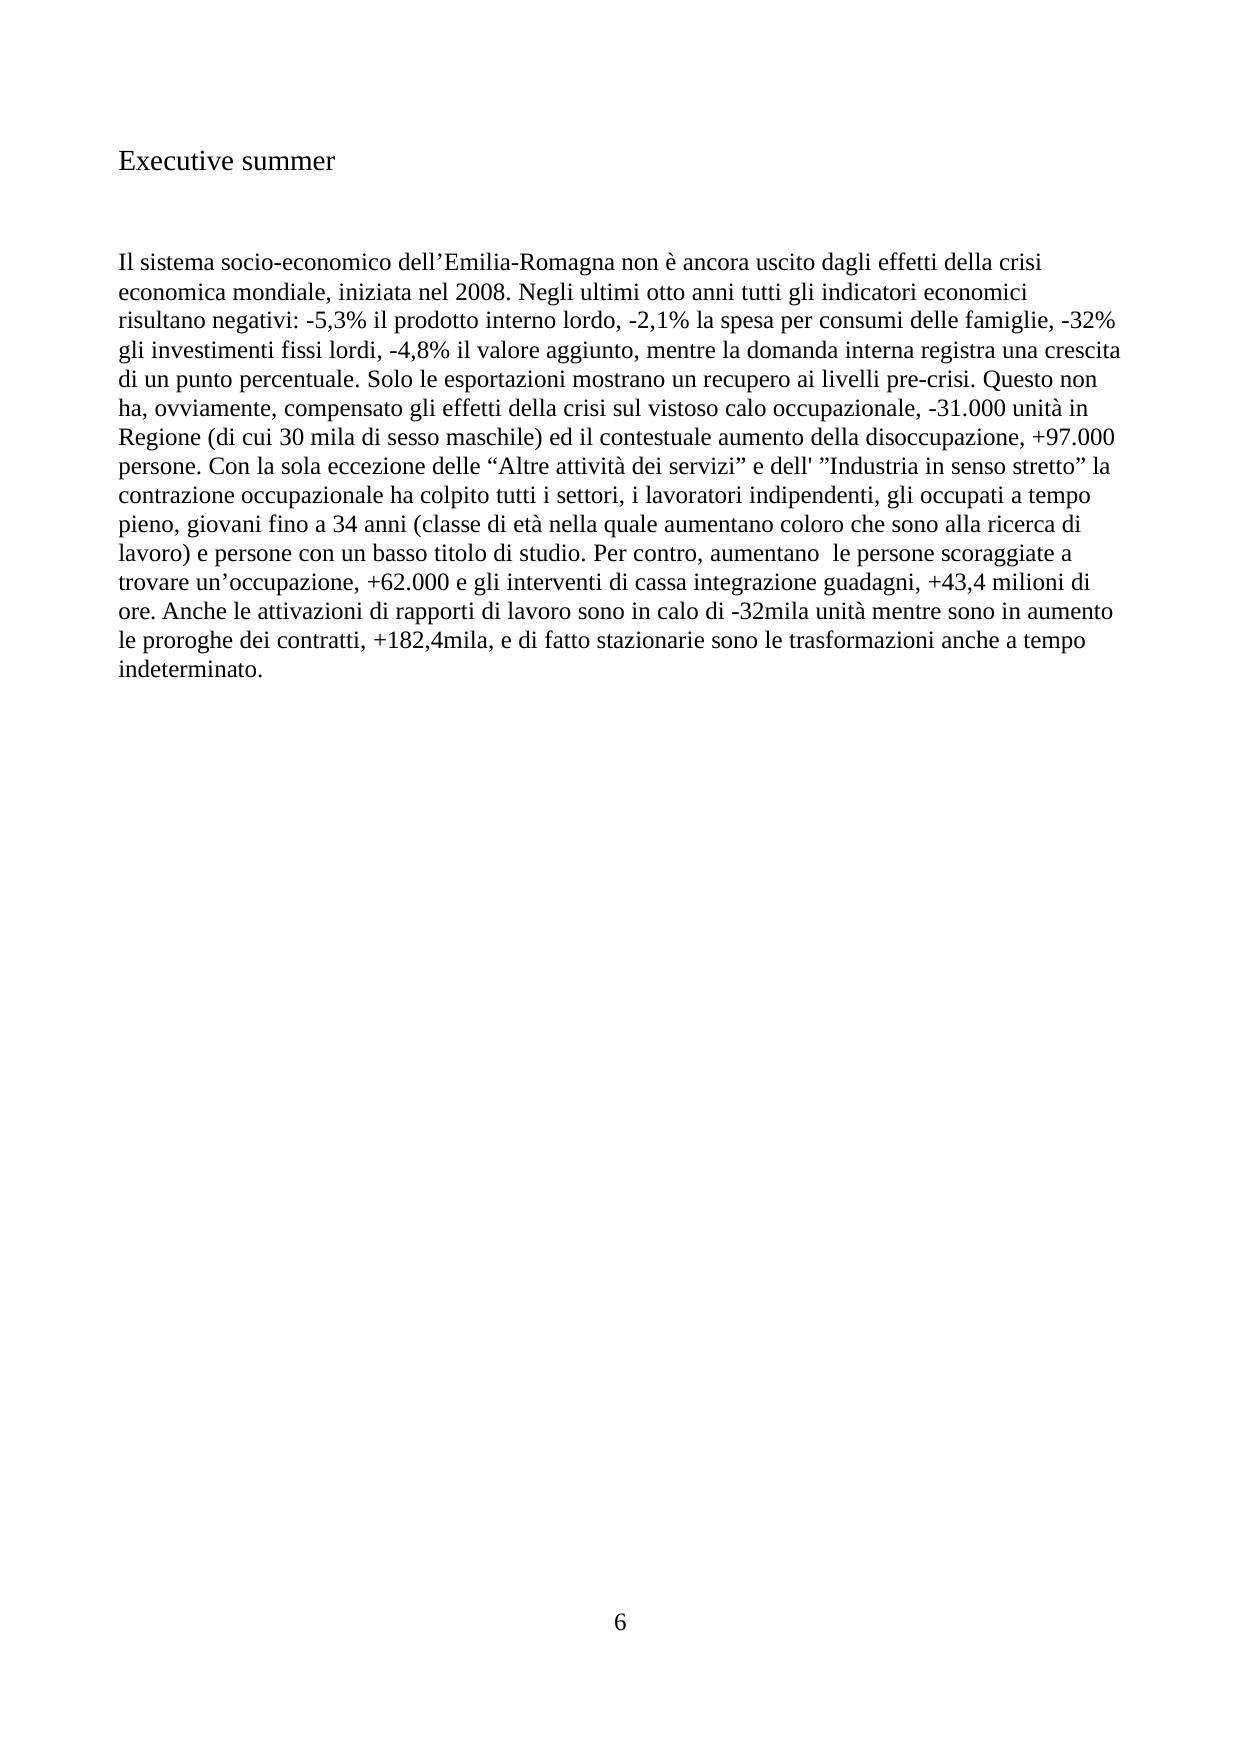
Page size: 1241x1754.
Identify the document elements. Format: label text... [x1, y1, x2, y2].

subtitle Executive summer [118, 143, 1122, 177]
text Il sistema socio-economico dell’Emilia-Romagna non è ancora uscito dagli effetti della crisi economica mondiale, iniziata nel 2008. Negli ultimi otto anni tutti gli indicatori economici risultano negativi: -5,3% il prodotto interno lordo, -2,1% la spesa per consumi delle famiglie, -32% gli investimenti fissi lordi, -4,8% il valore aggiunto, mentre la domanda interna registra una crescita di un punto percentuale. Solo le esportazioni mostrano un recupero ai livelli pre-crisi. Questo non ha, ovviamente, compensato gli effetti della crisi sul vistoso calo occupazionale, -31.000 unità in Regione (di cui 30 mila di sesso maschile) ed il contestuale aumento della disoccupazione, +97.000 persone. Con la sola eccezione delle “Altre attività dei servizi” e dell' ”Industria in senso stretto” la contrazione occupazionale ha colpito tutti i settori, i lavoratori indipendenti, gli occupati a tempo pieno, giovani fino a 34 anni (classe di età nella quale aumentano coloro che sono alla ricerca di lavoro) e persone con un basso titolo di studio. Per contro, aumentano le persone scoraggiate a trovare un’occupazione, +62.000 e gli interventi di cassa integrazione guadagni, +43,4 milioni di ore. Anche le attivazioni di rapporti di lavoro sono in calo di -32mila unità mentre sono in aumento le proroghe dei contratti, +182,4mila, e di fatto stazionarie sono le trasformazioni anche a tempo indeterminato. [118, 247, 1122, 683]
